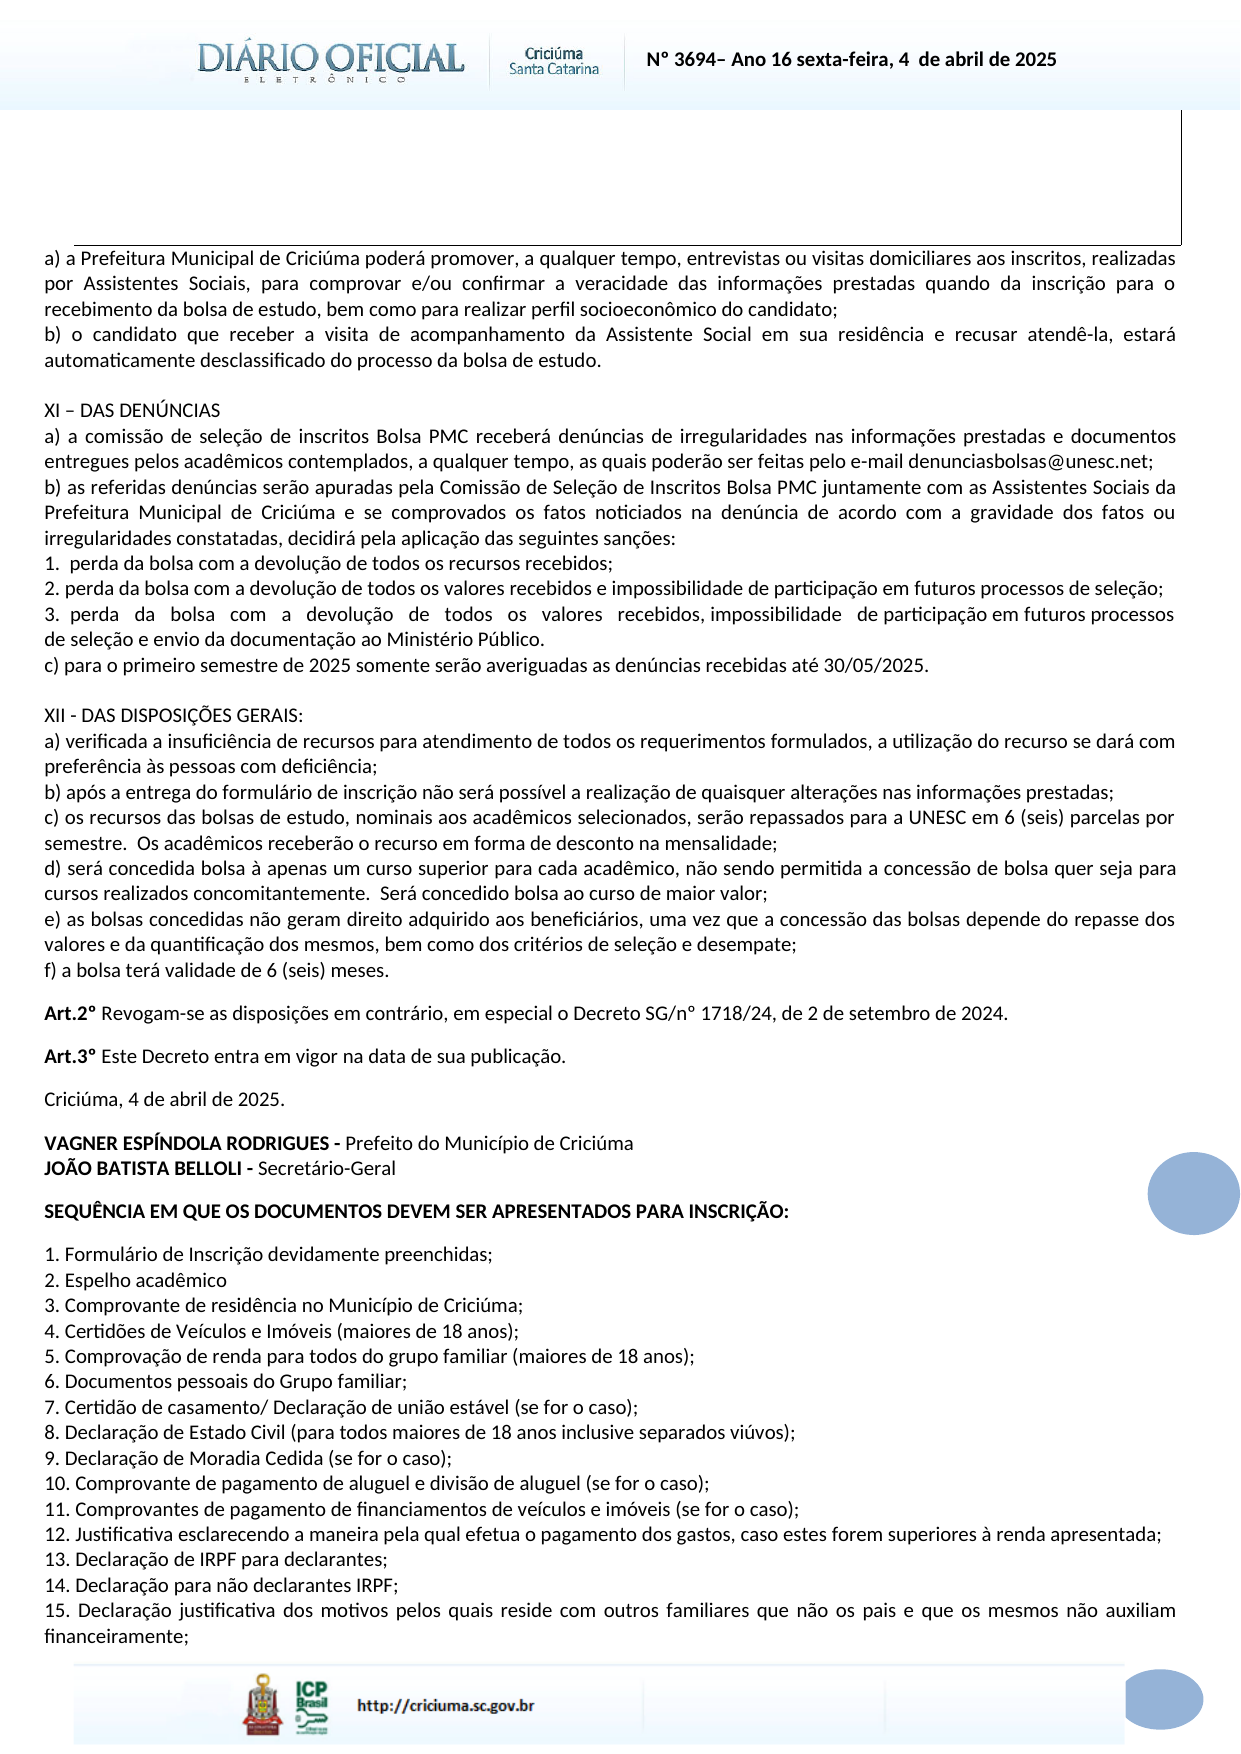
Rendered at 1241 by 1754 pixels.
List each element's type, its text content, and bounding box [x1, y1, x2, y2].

text d) será concedida bolsa à apenas um curso superior para cada acadêmico, não sendo permitida a concessão de bolsa quer seja para cursos realizados concomitantemente. Será concedido bolsa ao curso de maior valor; [44, 855, 1178, 906]
text 6. Documentos pessoais do Grupo familiar; [44, 1369, 1178, 1394]
text 10. Comprovante de pagamento de aluguel e divisão de aluguel (se for o caso); [44, 1470, 1178, 1496]
text 8. Declaração de Estado Civil (para todos maiores de 18 anos inclusive separados viúvos); [44, 1419, 1178, 1445]
text e) as bolsas concedidas não geram direito adquirido aos beneficiários, uma vez que a concessão das bolsas depende do repasse dos valores e da quantificação dos mesmos, bem como dos critérios de seleção e desempate; [44, 906, 1178, 957]
text XI – DAS DENÚNCIAS [44, 398, 1178, 423]
text 4. Certidões de Veículos e Imóveis (maiores de 18 anos); [44, 1318, 1178, 1343]
text 14. Declaração para não declarantes IRPF; [44, 1572, 1178, 1597]
text f) a bolsa terá validade de 6 (seis) meses. [44, 957, 1178, 982]
text 13. Declaração de IRPF para declarantes; [44, 1547, 1178, 1572]
text 2. perda da bolsa com a devolução de todos os valores recebidos e impossibilidade de participação em futuros processos de seleção; [44, 576, 1178, 601]
text VAGNER ESPÍNDOLA RODRIGUES - Prefeito do Município de Criciúma [44, 1130, 1178, 1155]
text 3. Comprovante de residência no Município de Criciúma; [44, 1292, 1178, 1318]
text 11. Comprovantes de pagamento de financiamentos de veículos e imóveis (se for o caso); [44, 1496, 1178, 1521]
text a) a Prefeitura Municipal de Criciúma poderá promover, a qualquer tempo, entrevistas ou visitas domiciliares aos inscritos, realizadas por Assistentes Sociais, para comprovar e/ou confirmar a veracidade das informações prestadas quando da inscrição para o recebimento da bolsa de estudo, bem como para realizar perfil socioeconômico do candidato; [44, 245, 1178, 321]
text SEQUÊNCIA EM QUE OS DOCUMENTOS DEVEM SER APRESENTADOS PARA INSCRIÇÃO: [44, 1198, 1161, 1224]
text a) verificada a insuficiência de recursos para atendimento de todos os requerimentos formulados, a utilização do recurso se dará com preferência às pessoas com deficiência; [44, 728, 1178, 779]
text Art.3º Este Decreto entra em vigor na data de sua publicação. [44, 1043, 1178, 1069]
text 1. Formulário de Inscrição devidamente preenchidas; [44, 1242, 1178, 1267]
text 12. Justificativa esclarecendo a maneira pela qual efetua o pagamento dos gastos, caso estes forem superiores à renda apresentada; [44, 1521, 1178, 1547]
text 7. Certidão de casamento/ Declaração de união estável (se for o caso); [44, 1394, 1178, 1419]
text 15. Declaração justificativa dos motivos pelos quais reside com outros familiares que não os pais e que os mesmos não auxiliam financeiramente; [44, 1597, 1178, 1648]
text XII - DAS DISPOSIÇÕES GERAIS: [44, 703, 1178, 728]
text Art.2º Revogam-se as disposições em contrário, em especial o Decreto SG/nº 1718/24, de 2 de setembro de 2024. [44, 1000, 1178, 1026]
text 2. Espelho acadêmico [44, 1267, 1178, 1292]
text b) após a entrega do formulário de inscrição não será possível a realização de quaisquer alterações nas informações prestadas; [44, 779, 1178, 804]
text 1. perda da bolsa com a devolução de todos os recursos recebidos; [44, 550, 1178, 576]
text a) a comissão de seleção de inscritos Bolsa PMC receberá denúncias de irregularidades nas informações prestadas e documentos entregues pelos acadêmicos contemplados, a qualquer tempo, as quais poderão ser feitas pelo e-mail denunciasbolsas@unesc.net; [44, 423, 1178, 474]
text 5. Comprovação de renda para todos do grupo familiar (maiores de 18 anos); [44, 1343, 1178, 1369]
text b) o candidato que receber a visita de acompanhamento da Assistente Social em sua residência e recusar atendê-la, estará automaticamente desclassificado do processo da bolsa de estudo. [44, 321, 1178, 372]
text b) as referidas denúncias serão apuradas pela Comissão de Seleção de Inscritos Bolsa PMC juntamente com as Assistentes Sociais da Prefeitura Municipal de Criciúma e se comprovados os fatos noticiados na denúncia de acordo com a gravidade dos fatos ou irregularidades constatadas, decidirá pela aplicação das seguintes sanções: [44, 474, 1178, 550]
text JOÃO BATISTA BELLOLI - Secretário-Geral [44, 1155, 1174, 1181]
text 9. Declaração de Moradia Cedida (se for o caso); [44, 1445, 1178, 1470]
text 3. perda da bolsa com a devolução de todos os valores recebidos, impossibilidade de participação em futuros processos de seleção e envio da documentação ao Ministério Público. [44, 601, 1178, 652]
text c) para o primeiro semestre de 2025 somente serão averiguadas as denúncias recebidas até 30/05/2025. [44, 652, 1178, 677]
text c) os recursos das bolsas de estudo, nominais aos acadêmicos selecionados, serão repassados para a UNESC em 6 (seis) parcelas por semestre. Os acadêmicos receberão o recurso em forma de desconto na mensalidade; [44, 804, 1178, 855]
text Criciúma, 4 de abril de 2025. [44, 1087, 1178, 1112]
